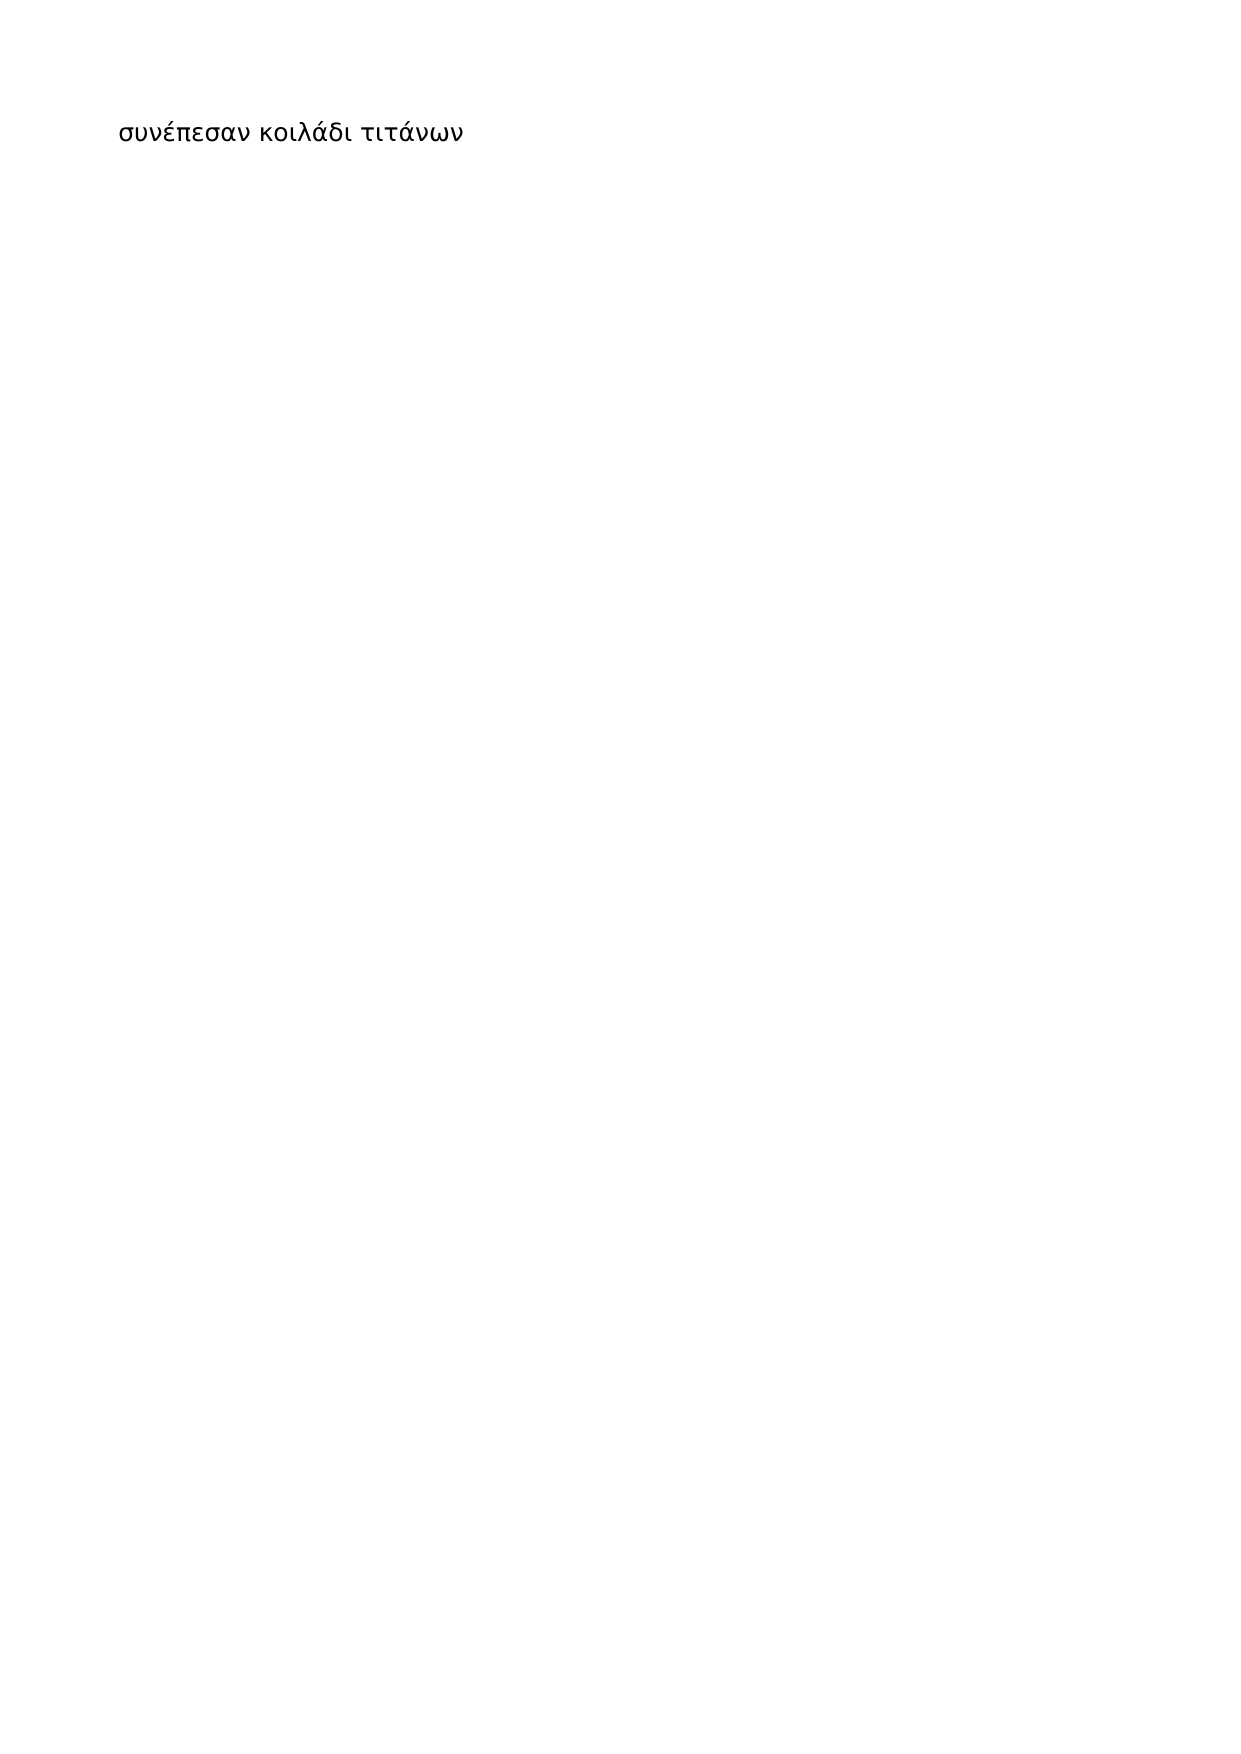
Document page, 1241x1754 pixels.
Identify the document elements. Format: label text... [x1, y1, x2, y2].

text συνέπεσαν κοιλάδι τιτάνων [118, 118, 1122, 147]
